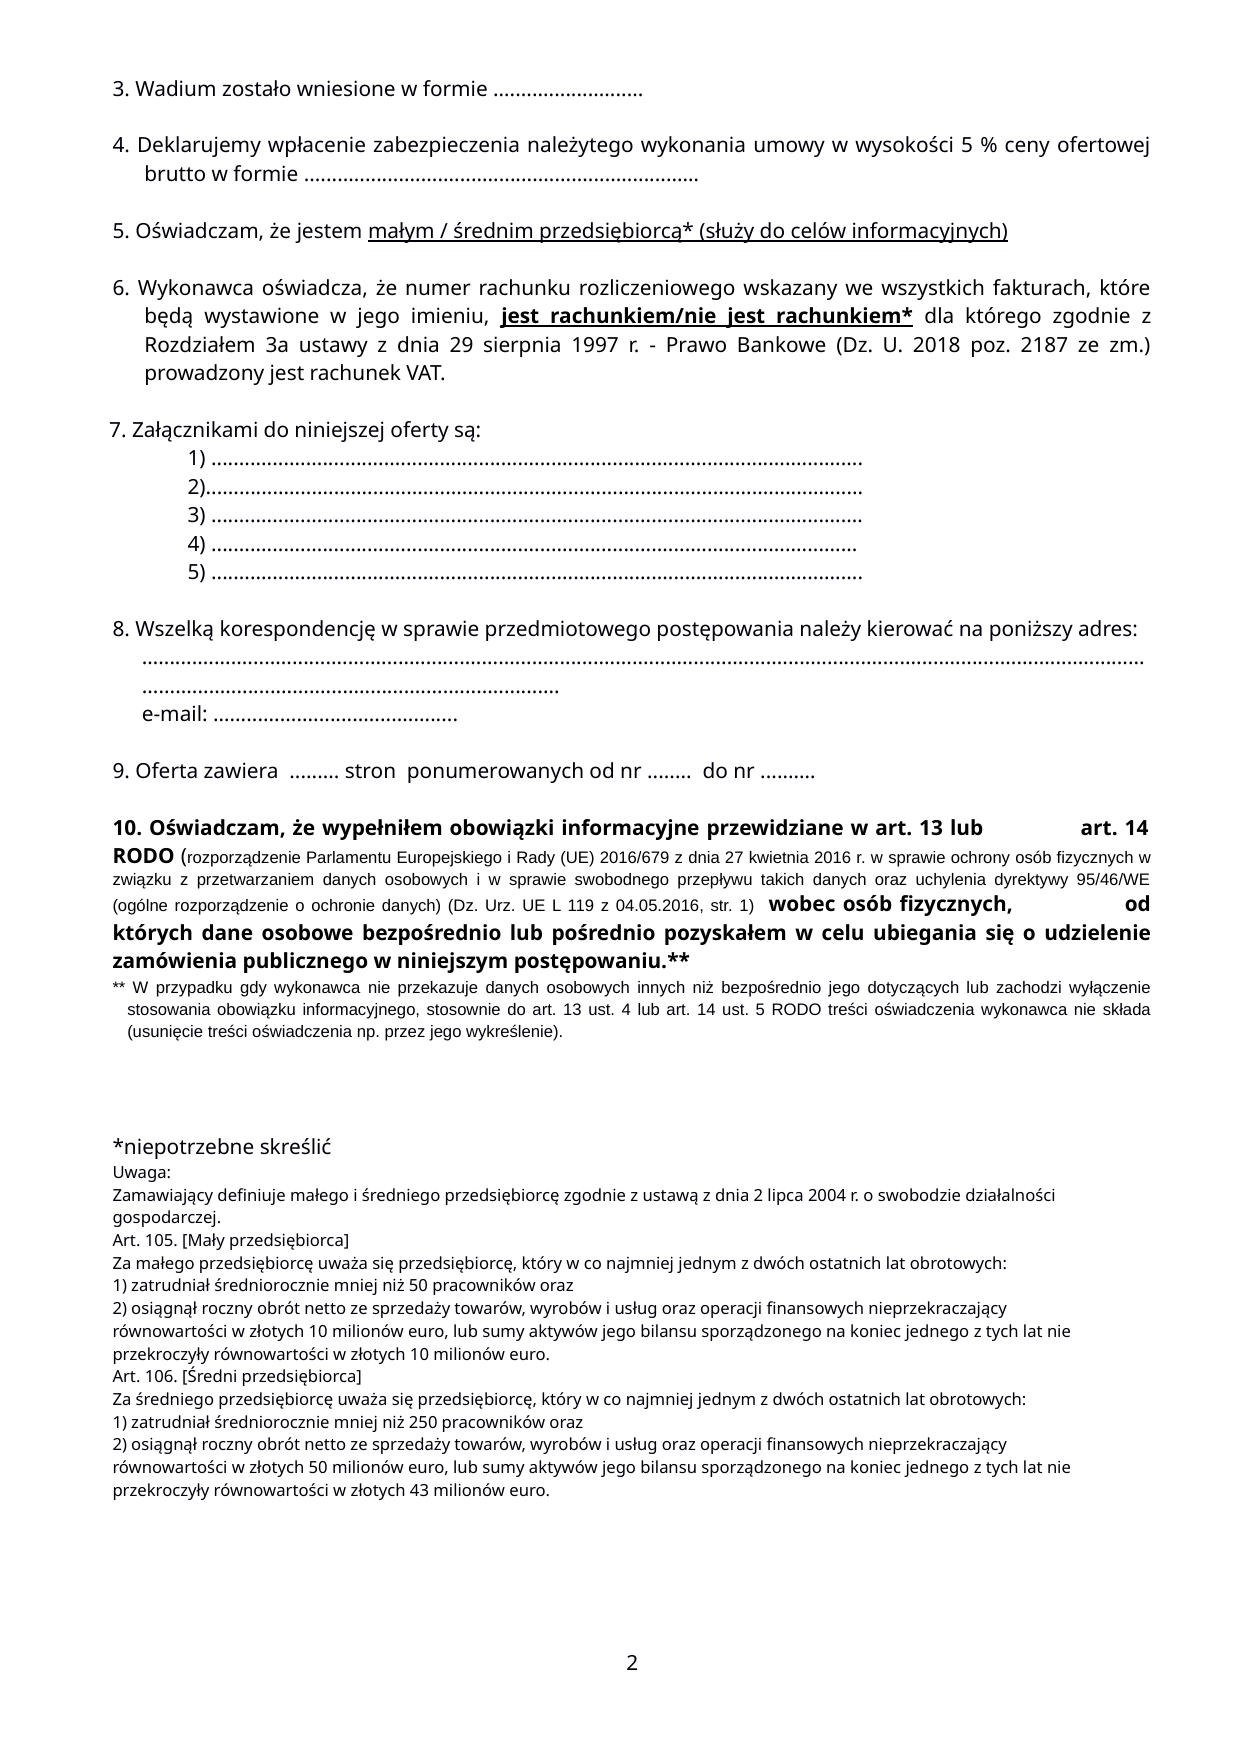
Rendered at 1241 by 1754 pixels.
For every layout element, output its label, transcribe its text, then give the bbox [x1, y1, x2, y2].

text 1) zatrudniał średniorocznie mniej niż 250 pracowników oraz [112, 1410, 1152, 1433]
text 1) zatrudniał średniorocznie mniej niż 50 pracowników oraz [112, 1274, 1152, 1297]
text 3. Wadium zostało wniesione w formie …........................ [112, 74, 1152, 102]
text równowartości w złotych 10 milionów euro, lub sumy aktywów jego bilansu sporządzonego na koniec jednego z tych lat nie przekroczyły równowartości w złotych 10 milionów euro. [112, 1319, 1152, 1365]
text 8. Wszelką korespondencję w sprawie przedmiotowego postępowania należy kierować na poniższy adres: [112, 614, 1152, 642]
text 6. Wykonawca oświadcza, że numer rachunku rozliczeniowego wskazany we wszystkich fakturach, które będą wystawione w jego imieniu, jest rachunkiem/nie jest rachunkiem* dla którego zgodnie z Rozdziałem 3a ustawy z dnia 29 sierpnia 1997 r. - Prawo Bankowe (Dz. U. 2018 poz. 2187 ze zm.) prowadzony jest rachunek VAT. [112, 273, 1152, 387]
text Za małego przedsiębiorcę uważa się przedsiębiorcę, który w co najmniej jednym z dwóch ostatnich lat obrotowych: [112, 1251, 1152, 1274]
text równowartości w złotych 50 milionów euro, lub sumy aktywów jego bilansu sporządzonego na koniec jednego z tych lat nie przekroczyły równowartości w złotych 43 milionów euro. [112, 1456, 1152, 1501]
text Art. 106. [Średni przedsiębiorca] [112, 1365, 1152, 1388]
text 4. Deklarujemy wpłacenie zabezpieczenia należytego wykonania umowy w wysokości 5 % ceny ofertowej brutto w formie ....................................................................… [112, 131, 1152, 187]
text *niepotrzebne skreślić [112, 1132, 1152, 1161]
text 7. Załącznikami do niniejszej oferty są: [109, 415, 1152, 443]
list e-mail: …......................................... [112, 699, 1152, 728]
text 5. Oświadczam, że jestem małym / średnim przedsiębiorcą* (służy do celów informacyjnych) [112, 216, 1152, 244]
text 2) osiągnął roczny obrót netto ze sprzedaży towarów, wyrobów i usług oraz operacji finansowych nieprzekraczający [112, 1297, 1152, 1319]
text 2) osiągnął roczny obrót netto ze sprzedaży towarów, wyrobów i usług oraz operacji finansowych nieprzekraczający [112, 1433, 1152, 1456]
text 9. Oferta zawiera ......... stron ponumerowanych od nr ........ do nr .......… [112, 756, 1152, 785]
list 1) ..................................................................................................................... [150, 443, 1152, 472]
text Uwaga: [112, 1161, 1152, 1183]
list 5) ..................................................................................................................... [150, 557, 1152, 586]
list 2)...................................................................................................................... [150, 472, 1152, 500]
text ** W przypadku gdy wykonawca nie przekazuje danych osobowych innych niż bezpośrednio jego dotyczących lub zachodzi wyłączenie stosowania obowiązku informacyjnego, stosownie do art. 13 ust. 4 lub art. 14 ust. 5 RODO treści oświadczenia wykonawca nie składa (usunięcie treści oświadczenia np. przez jego wykreślenie). [112, 977, 1152, 1041]
list 4) .................................................................................................................... [150, 529, 1152, 557]
text Zamawiający definiuje małego i średniego przedsiębiorcę zgodnie z ustawą z dnia 2 lipca 2004 r. o swobodzie działalności gospodarczej. [112, 1183, 1152, 1229]
text 10. Oświadczam, że wypełniłem obowiązki informacyjne przewidziane w art. 13 lub art. 14 RODO (rozporządzenie Parlamentu Europejskiego i Rady (UE) 2016/679 z dnia 27 kwietnia 2016 r. w sprawie ochrony osób fizycznych w związku z przetwarzaniem danych osobowych i w sprawie swobodnego przepływu takich danych oraz uchylenia dyrektywy 95/46/WE (ogólne rozporządzenie o ochronie danych) (Dz. Urz. UE L 119 z 04.05.2016, str. 1) wobec osób fizycznych, od których dane osobowe bezpośrednio lub pośrednio pozyskałem w celu ubiegania się o udzielenie zamówienia publicznego w niniejszym postępowaniu.** [112, 813, 1152, 974]
list 3) ..................................................................................................................… [150, 500, 1152, 529]
list …............................................................................................................................................................................................................................................................ [112, 642, 1152, 699]
text Za średniego przedsiębiorcę uważa się przedsiębiorcę, który w co najmniej jednym z dwóch ostatnich lat obrotowych: [112, 1388, 1152, 1410]
text Art. 105. [Mały przedsiębiorca] [112, 1229, 1152, 1251]
